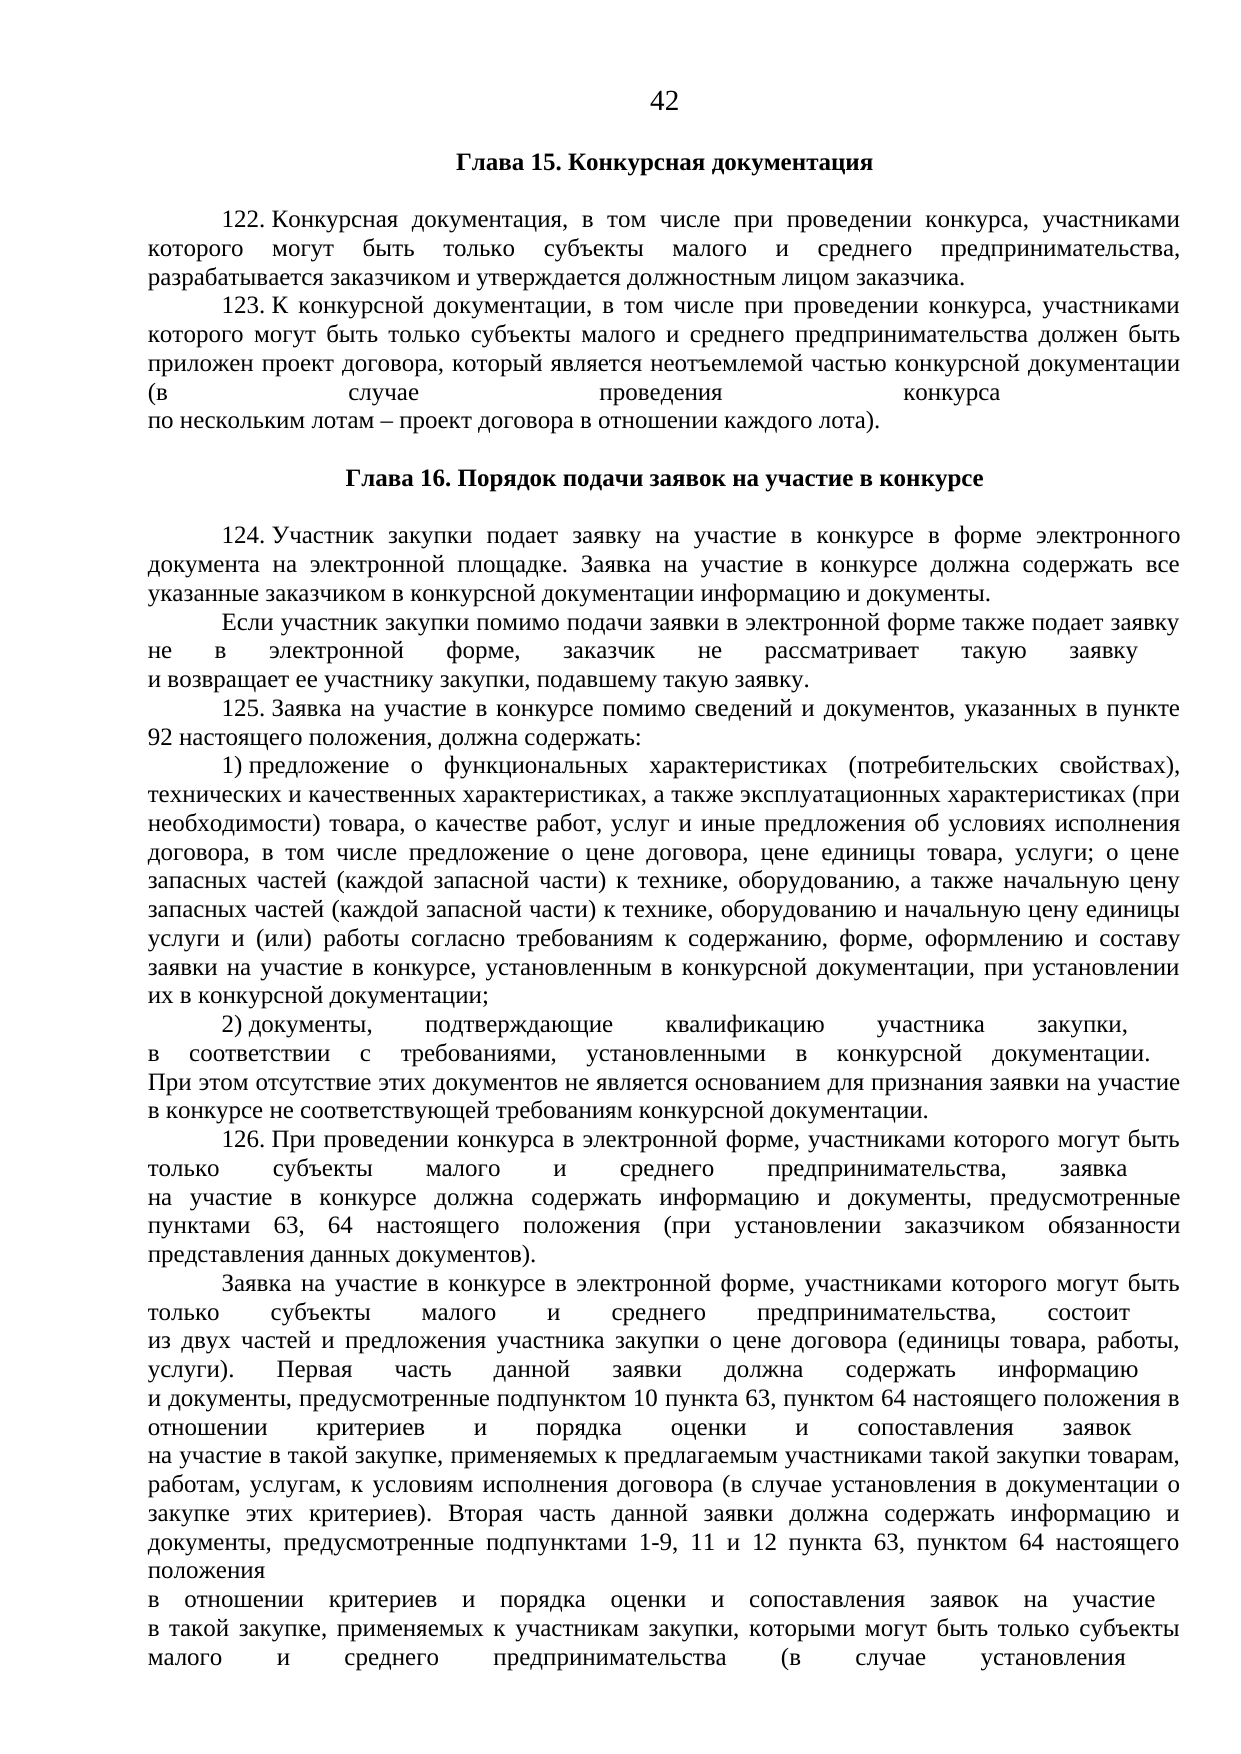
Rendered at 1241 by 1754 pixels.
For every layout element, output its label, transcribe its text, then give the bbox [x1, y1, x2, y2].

text 1) предложение о функциональных характеристиках (потребительских свойствах), технических и качественных характеристиках, а также эксплуатационных характеристиках (при необходимости) товара, о качестве работ, услуг и иные предложения об условиях исполнения договора, в том числе предложение о цене договора, цене единицы товара, услуги; о цене запасных частей (каждой запасной части) к технике, оборудованию, а также начальную цену запасных частей (каждой запасной части) к технике, оборудованию и начальную цену единицы услуги и (или) работы согласно требованиям к содержанию, форме, оформлению и составу заявки на участие в конкурсе, установленным в конкурсной документации, при установлении их в конкурсной документации; [148, 751, 1181, 1009]
text 122. Конкурсная документация, в том числе при проведении конкурса, участниками которого могут быть только субъекты малого и среднего предпринимательства, разрабатывается заказчиком и утверждается должностным лицом заказчика. [148, 204, 1181, 291]
text Заявка на участие в конкурсе в электронной форме, участниками которого могут быть только субъекты малого и среднего предпринимательства, состоит из двух частей и предложения участника закупки о цене договора (единицы товара, работы, услуги). Первая часть данной заявки должна содержать информацию и документы, предусмотренные подпунктом 10 пункта 63, пунктом 64 настоящего положения в отношении критериев и порядка оценки и сопоставления заявок на участие в такой закупке, применяемых к предлагаемым участниками такой закупки товарам, работам, услугам, к условиям исполнения договора (в случае установления в документации о закупке этих критериев). Вторая часть данной заявки должна содержать информацию и документы, предусмотренные подпунктами 1-9, 11 и 12 пункта 63, пунктом 64 настоящего положения в отношении критериев и порядка оценки и сопоставления заявок на участие в такой закупке, применяемых к участникам закупки, которыми могут быть только субъекты малого и среднего предпринимательства (в случае установления [148, 1268, 1181, 1671]
text 2) документы, подтверждающие квалификацию участника закупки, в соответствии с требованиями, установленными в конкурсной документации. При этом отсутствие этих документов не является основанием для признания заявки на участие в конкурсе не соответствующей требованиям конкурсной документации. [148, 1009, 1181, 1124]
text 125. Заявка на участие в конкурсе помимо сведений и документов, указанных в пункте 92 настоящего положения, должна содержать: [148, 693, 1181, 751]
text 124. Участник закупки подает заявку на участие в конкурсе в форме электронного документа на электронной площадке. Заявка на участие в конкурсе должна содержать все указанные заказчиком в конкурсной документации информацию и документы. [148, 521, 1181, 607]
text Глава 16. Порядок подачи заявок на участие в конкурсе [148, 463, 1181, 492]
text Глава 15. Конкурсная документация [148, 147, 1181, 176]
text 126. При проведении конкурса в электронной форме, участниками которого могут быть только субъекты малого и среднего предпринимательства, заявка на участие в конкурсе должна содержать информацию и документы, предусмотренные пунктами 63, 64 настоящего положения (при установлении заказчиком обязанности представления данных документов). [148, 1124, 1181, 1268]
text 123. К конкурсной документации, в том числе при проведении конкурса, участниками которого могут быть только субъекты малого и среднего предпринимательства должен быть приложен проект договора, который является неотъемлемой частью конкурсной документации (в случае проведения конкурса по нескольким лотам – проект договора в отношении каждого лота). [148, 291, 1181, 434]
text Если участник закупки помимо подачи заявки в электронной форме также подает заявку не в электронной форме, заказчик не рассматривает такую заявку и возвращает ее участнику закупки, подавшему такую заявку. [148, 607, 1181, 693]
